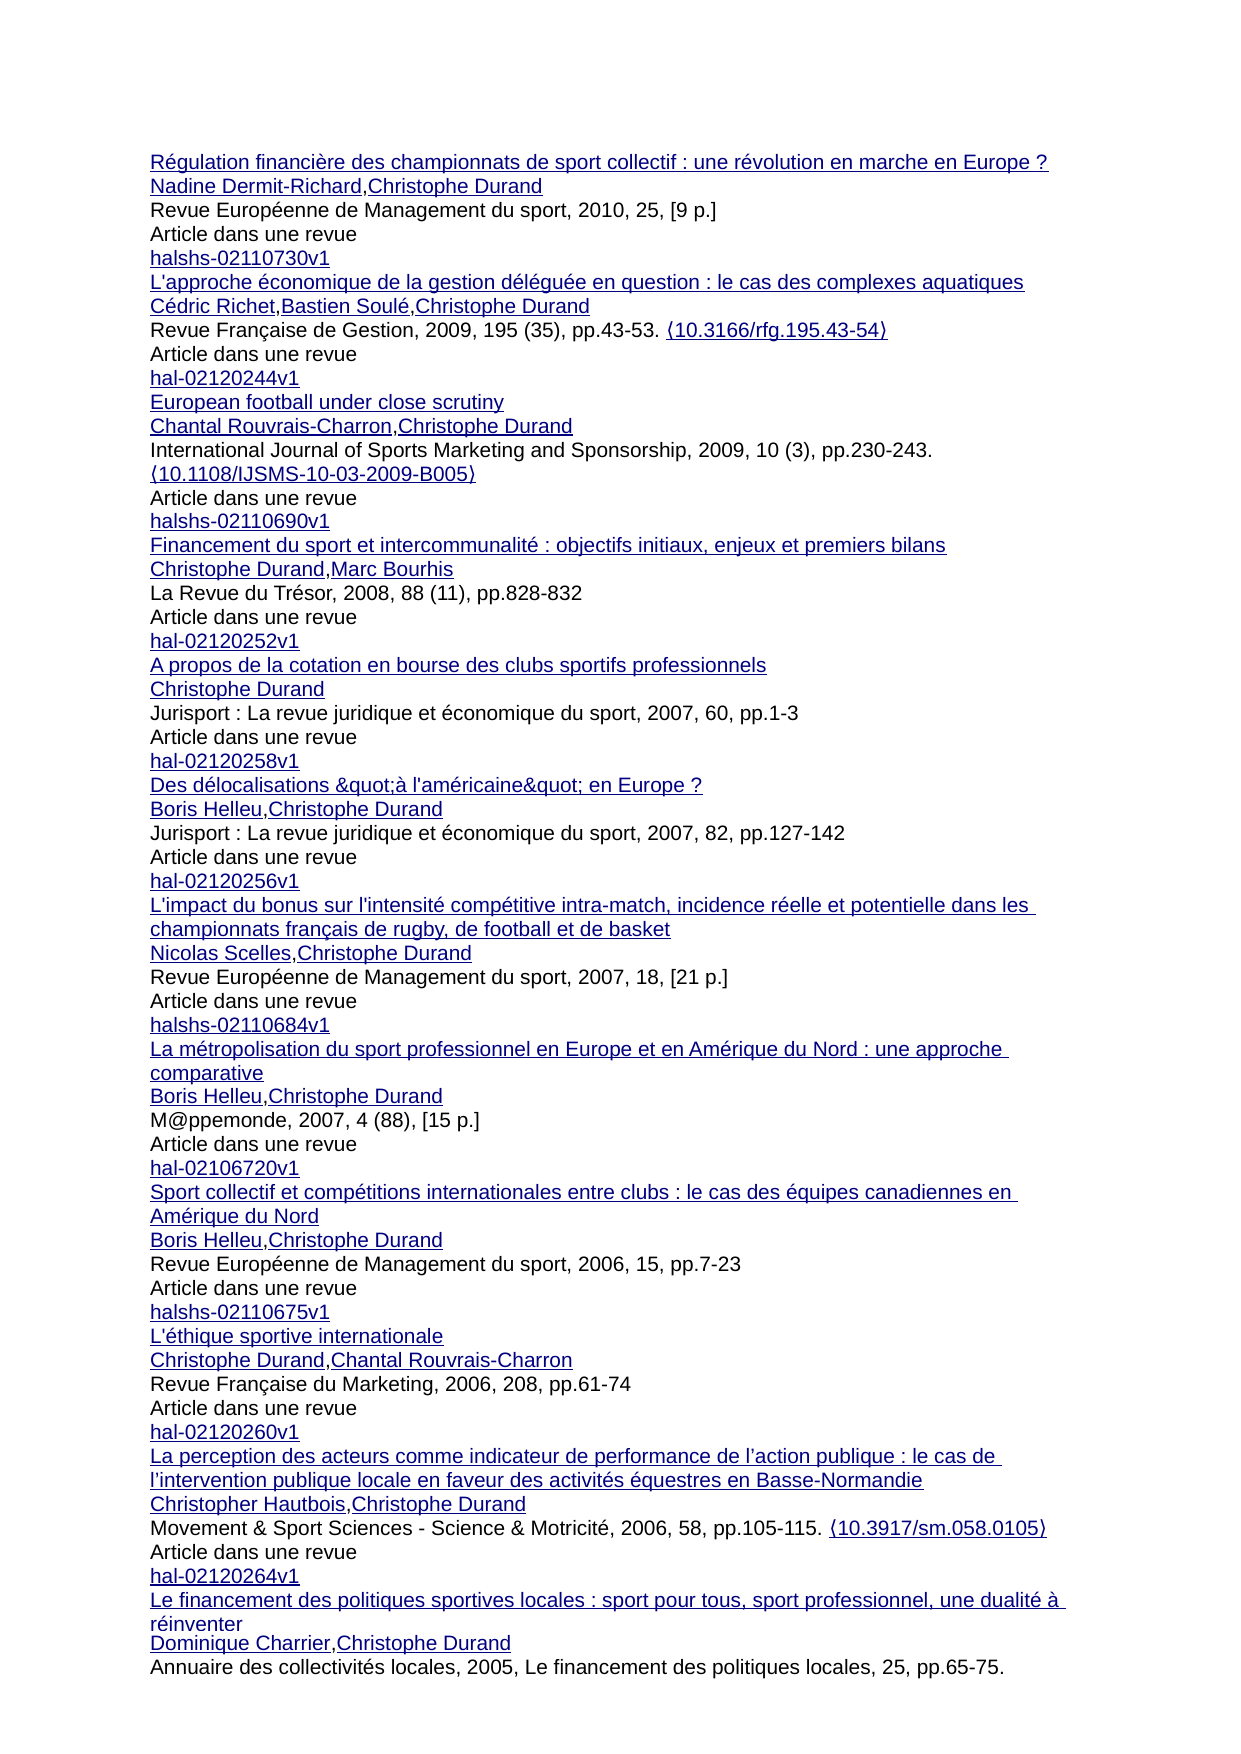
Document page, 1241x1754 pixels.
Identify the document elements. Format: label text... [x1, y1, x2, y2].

table_cell Sport collectif et compétitions internationales entre clubs : le cas des équipes canadiennes en Amérique du Nord Boris Helleu,Christophe Durand Revue Européenne de Management du sport, 2006, 15, pp.7-23 Article dans une revue halshs-02110675v1 [150, 1180, 1090, 1324]
table_cell European football under close scrutiny Chantal Rouvrais-Charron,Christophe Durand International Journal of Sports Marketing and Sponsorship, 2009, 10 (3), pp.230-243. ⟨10.1108/IJSMS-10-03-2009-B005⟩ Article dans une revue halshs-02110690v1 [150, 390, 1090, 533]
table_cell Des délocalisations &quot;à l'américaine&quot; en Europe ? Boris Helleu,Christophe Durand Jurisport : La revue juridique et économique du sport, 2007, 82, pp.127-142 Article dans une revue hal-02120256v1 [150, 773, 1090, 893]
table_cell La métropolisation du sport professionnel en Europe et en Amérique du Nord : une approche comparative Boris Helleu,Christophe Durand M@ppemonde, 2007, 4 (88), [15 p.] Article dans une revue hal-02106720v1 [150, 1036, 1090, 1180]
table_cell A propos de la cotation en bourse des clubs sportifs professionnels Christophe Durand Jurisport : La revue juridique et économique du sport, 2007, 60, pp.1-3 Article dans une revue hal-02120258v1 [150, 653, 1090, 773]
table_cell Le financement des politiques sportives locales : sport pour tous, sport professionnel, une dualité à réinventer Dominique Charrier,Christophe Durand Annuaire des collectivités locales, 2005, Le financement des politiques locales, 25, pp.65-75. [150, 1588, 1090, 1679]
table_cell Régulation financière des championnats de sport collectif : une révolution en marche en Europe ? Nadine Dermit-Richard,Christophe Durand Revue Européenne de Management du sport, 2010, 25, [9 p.] Article dans une revue halshs-02110730v1 [150, 150, 1090, 270]
table_cell L'impact du bonus sur l'intensité compétitive intra-match, incidence réelle et potentielle dans les championnats français de rugby, de football et de basket Nicolas Scelles,Christophe Durand Revue Européenne de Management du sport, 2007, 18, [21 p.] Article dans une revue halshs-02110684v1 [150, 893, 1090, 1036]
table_cell L'approche économique de la gestion déléguée en question : le cas des complexes aquatiques Cédric Richet,Bastien Soulé,Christophe Durand Revue Française de Gestion, 2009, 195 (35), pp.43-53. ⟨10.3166/rfg.195.43-54⟩ Article dans une revue hal-02120244v1 [150, 270, 1090, 389]
table_cell La perception des acteurs comme indicateur de performance de l’action publique : le cas de l’intervention publique locale en faveur des activités équestres en Basse-Normandie Christopher Hautbois,Christophe Durand Movement & Sport Sciences - Science & Motricité, 2006, 58, pp.105-115. ⟨10.3917/sm.058.0105⟩ Article dans une revue hal-02120264v1 [150, 1444, 1090, 1587]
table_cell Financement du sport et intercommunalité : objectifs initiaux, enjeux et premiers bilans Christophe Durand,Marc Bourhis La Revue du Trésor, 2008, 88 (11), pp.828-832 Article dans une revue hal-02120252v1 [150, 533, 1090, 653]
table_cell L'éthique sportive internationale Christophe Durand,Chantal Rouvrais-Charron Revue Française du Marketing, 2006, 208, pp.61-74 Article dans une revue hal-02120260v1 [150, 1324, 1090, 1444]
